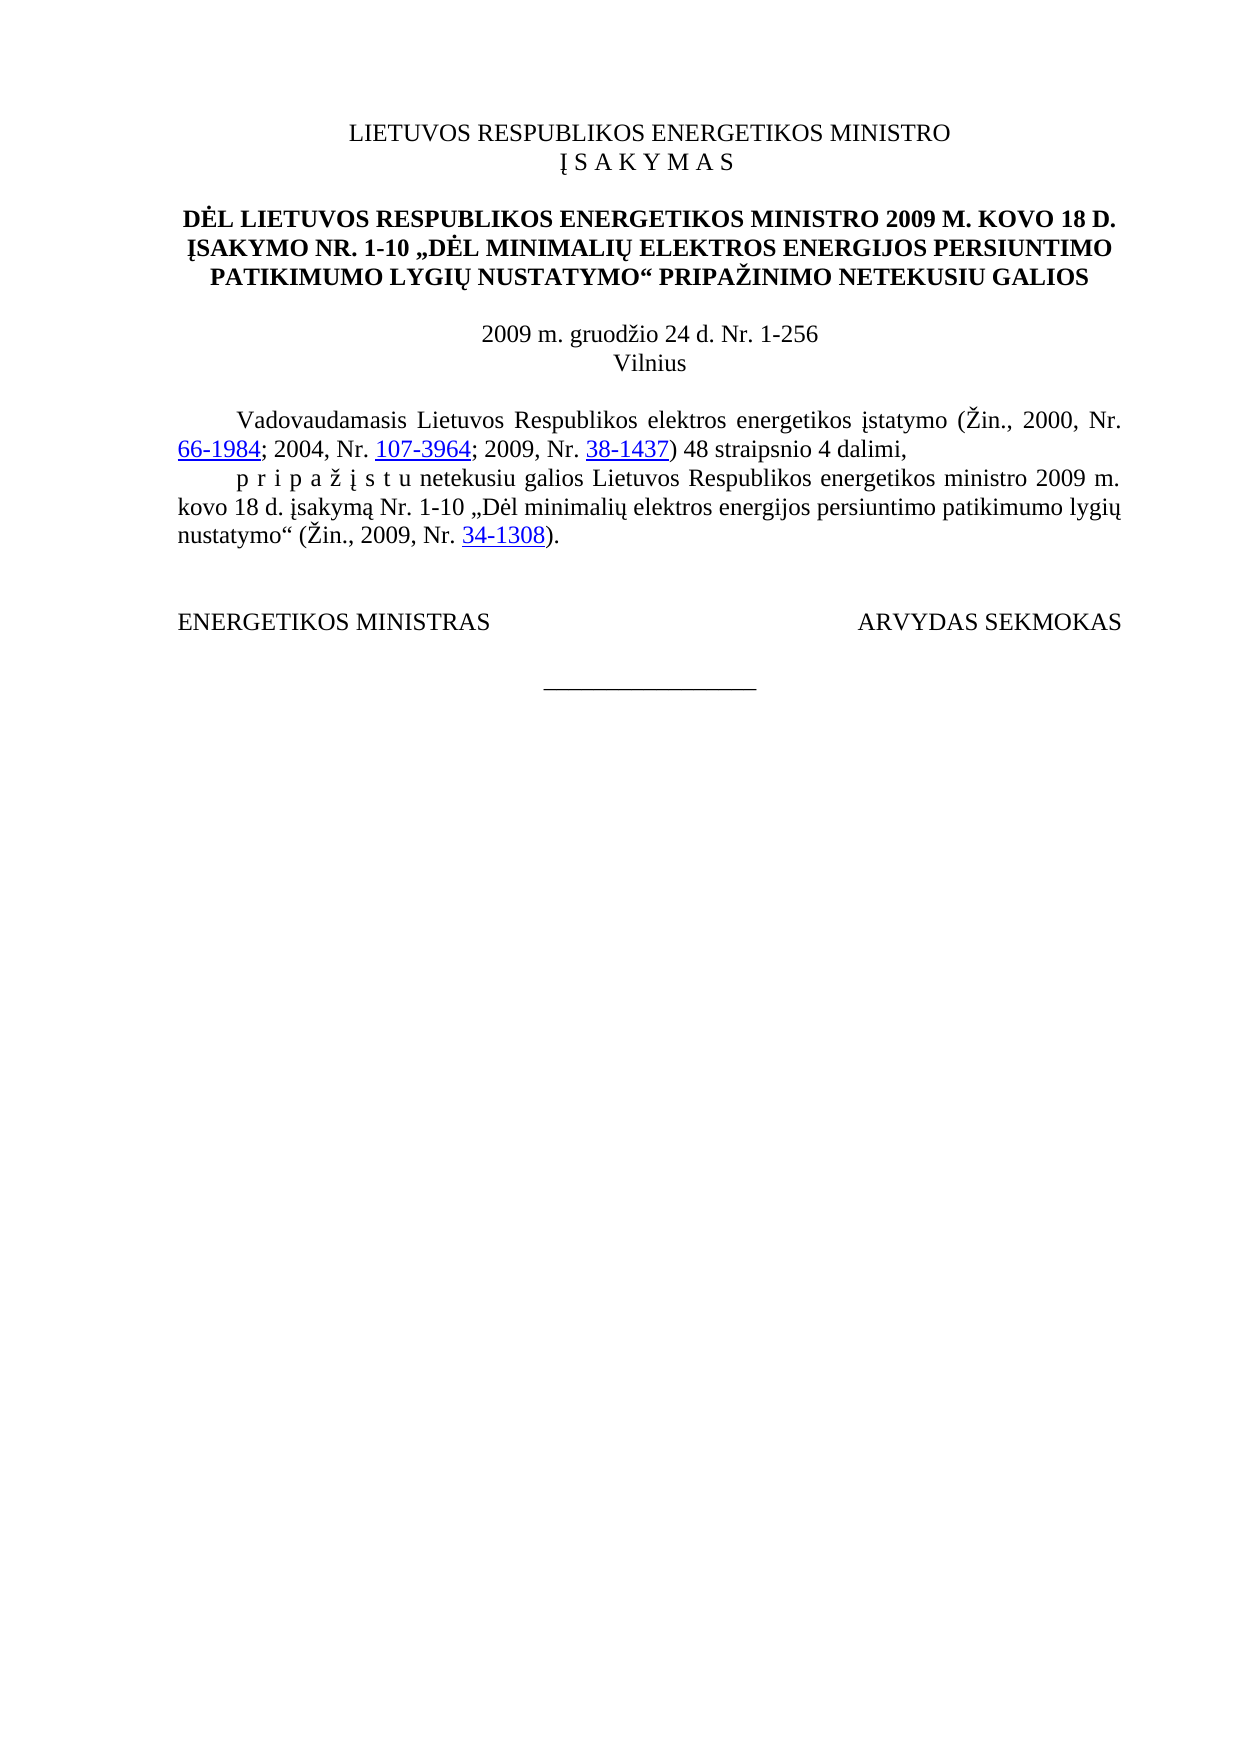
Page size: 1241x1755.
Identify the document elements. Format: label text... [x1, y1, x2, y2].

text 2009 m. gruodžio 24 d. Nr. 1-256 [177, 319, 1122, 348]
text į s a k y m a s [177, 147, 1122, 176]
text Vilnius [177, 348, 1122, 377]
text Vadovaudamasis Lietuvos Respublikos elektros energetikos įstatymo (Žin., 2000, Nr. 66-1984; 2004, Nr. 107-3964; 2009, Nr. 38-1437) 48 straipsnio 4 dalimi, [177, 406, 1122, 463]
text Energetikos ministras Arvydas Sekmokas [177, 607, 1122, 636]
text LIETUVOS RESPUBLIKOS energetikos MINISTRO [177, 118, 1122, 147]
text DĖL Lietuvos respublikos energetikos MINISTRO 2009 M. KOVO 18 D. įsakymO Nr. 1-10 „DĖL MINIMALIŲ ELEKTROS ENERGIJOS PERSIUNTIMO PATIKIMUMO LYGIŲ NUSTATYMO“ pripažinimo netekusiU galios [177, 204, 1122, 291]
text p r i p a ž į s t u netekusiu galios Lietuvos Respublikos energetikos ministro 2009 m. kovo 18 d. įsakymą Nr. 1-10 „Dėl minimalių elektros energijos persiuntimo patikimumo lygių nustatymo“ (Žin., 2009, Nr. 34-1308). [177, 463, 1122, 549]
text _________________ [177, 664, 1122, 693]
